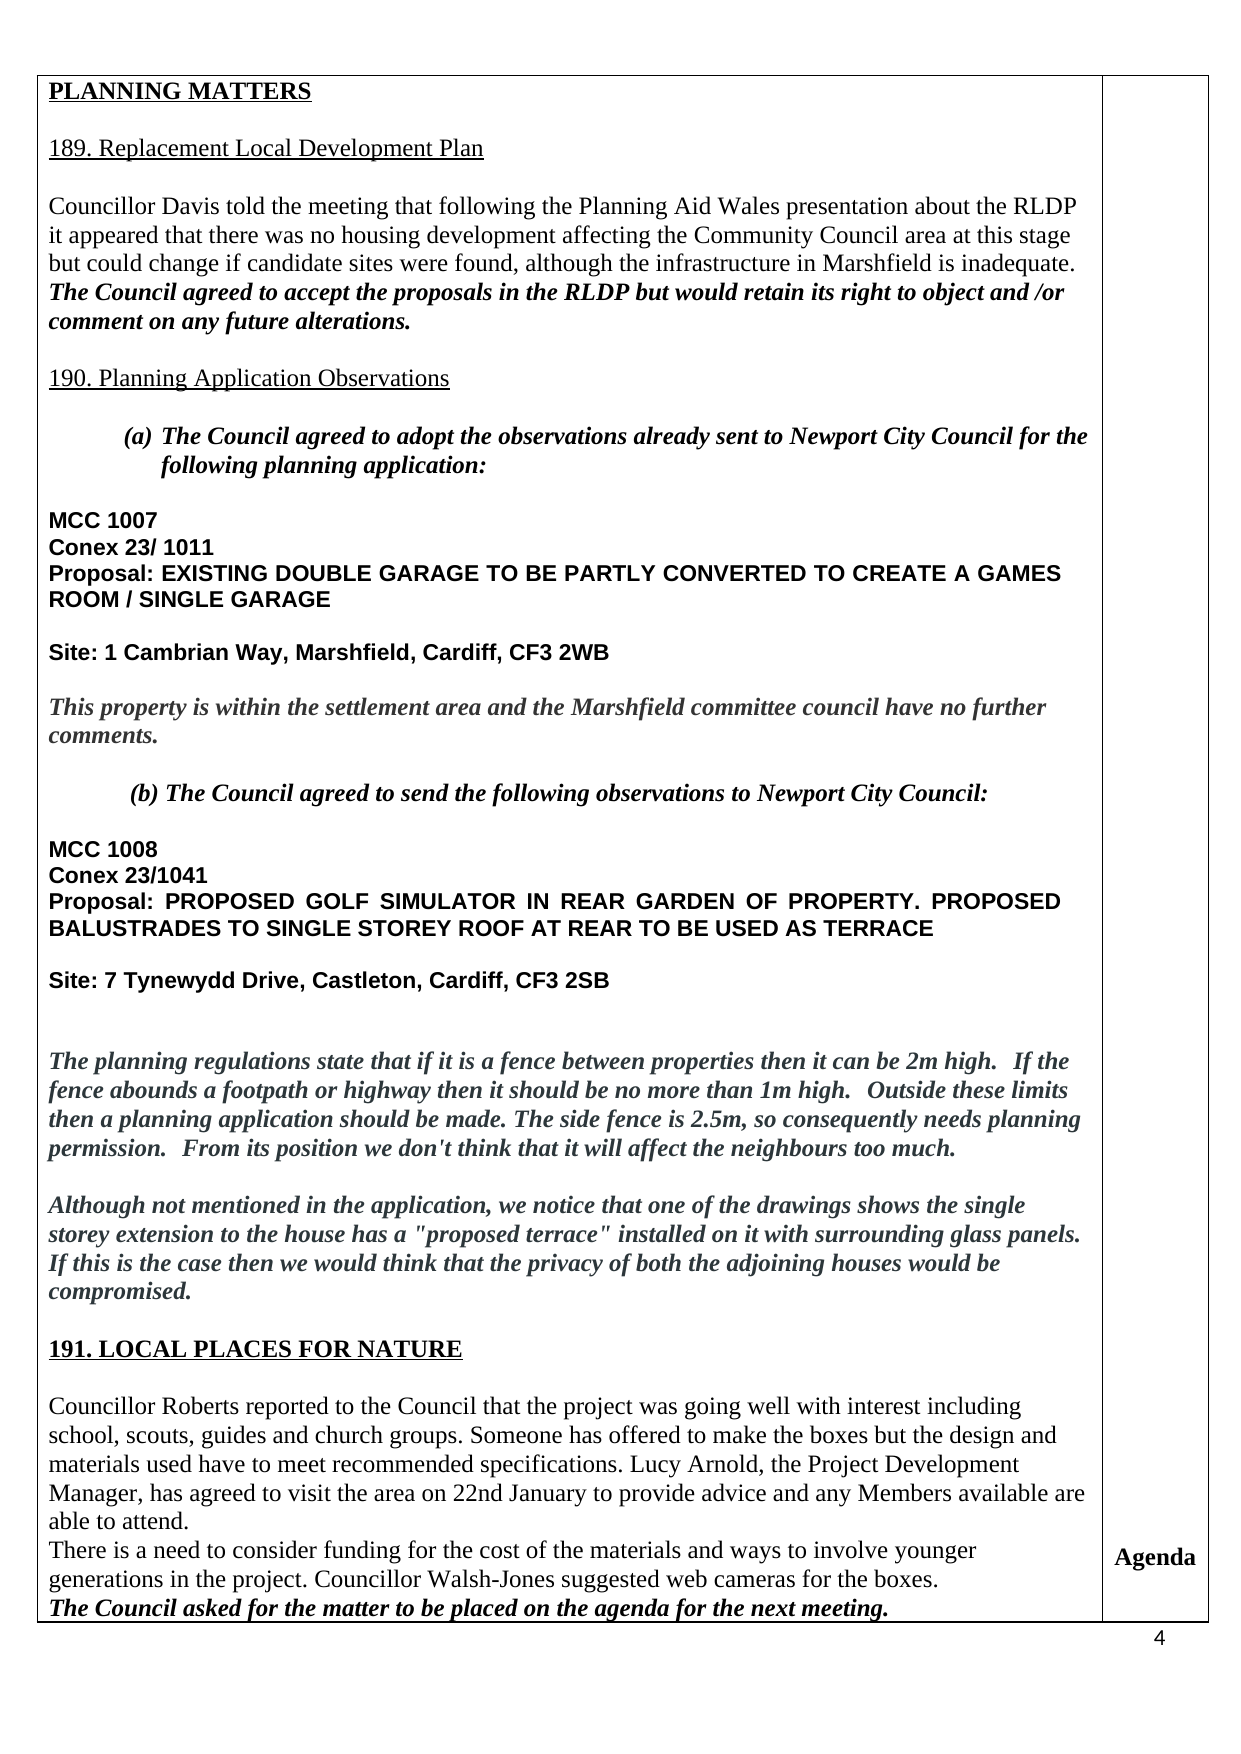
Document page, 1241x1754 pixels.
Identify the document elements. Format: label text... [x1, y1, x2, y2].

table_header Agenda [1103, 76, 1208, 1621]
table_header PLANNING MATTERS 189. Replacement Local Development Plan Councillor Davis told the meeting that following the Planning Aid Wales presentation about the RLDP it appeared that there was no housing development affecting the Community Council area at this stage but could change if candidate sites were found, although the infrastructure in Marshfield is inadequate. The Council agreed to accept the proposals in the RLDP but would retain its right to object and /or comment on any future alterations. 190. Planning Application Observations The Council agreed to adopt the observations already sent to Newport City Council for the following planning application: MCC 1007 Conex 23/ 1011 Proposal: EXISTING DOUBLE GARAGE TO BE PARTLY CONVERTED TO CREATE A GAMES ROOM / SINGLE GARAGE Site: 1 Cambrian Way, Marshfield, Cardiff, CF3 2WB This property is within the settlement area and the Marshfield committee council have no further comments. (b) The Council agreed to send the following observations to Newport City Council: MCC 1008 Conex 23/1041 Proposal: PROPOSED GOLF SIMULATOR IN REAR GARDEN OF PROPERTY. PROPOSED BALUSTRADES TO SINGLE STOREY ROOF AT REAR TO BE USED AS TERRACE Site: 7 Tynewydd Drive, Castleton, Cardiff, CF3 2SB The planning regulations state that if it is a fence between properties then it can be 2m high. If the fence abounds a footpath or highway then it should be no more than 1m high. Outside these limits then a planning application should be made. The side fence is 2.5m, so consequently needs planning permission. From its position we don't think that it will affect the neighbours too much. Although not mentioned in the application, we notice that one of the drawings shows the single storey extension to the house has a "proposed terrace" installed on it with surrounding glass panels. If this is the case then we would think that the privacy of both the adjoining houses would be compromised. 191. LOCAL PLACES FOR NATURE Councillor Roberts reported to the Council that the project was going well with interest including school, scouts, guides and church groups. Someone has offered to make the boxes but the design and materials used have to meet recommended specifications. Lucy Arnold, the Project Development Manager, has agreed to visit the area on 22nd January to provide advice and any Members available are able to attend. There is a need to consider funding for the cost of the materials and ways to involve younger generations in the project. Councillor Walsh-Jones suggested web cameras for the boxes. The Council asked for the matter to be placed on the agenda for the next meeting. [38, 76, 1102, 1621]
